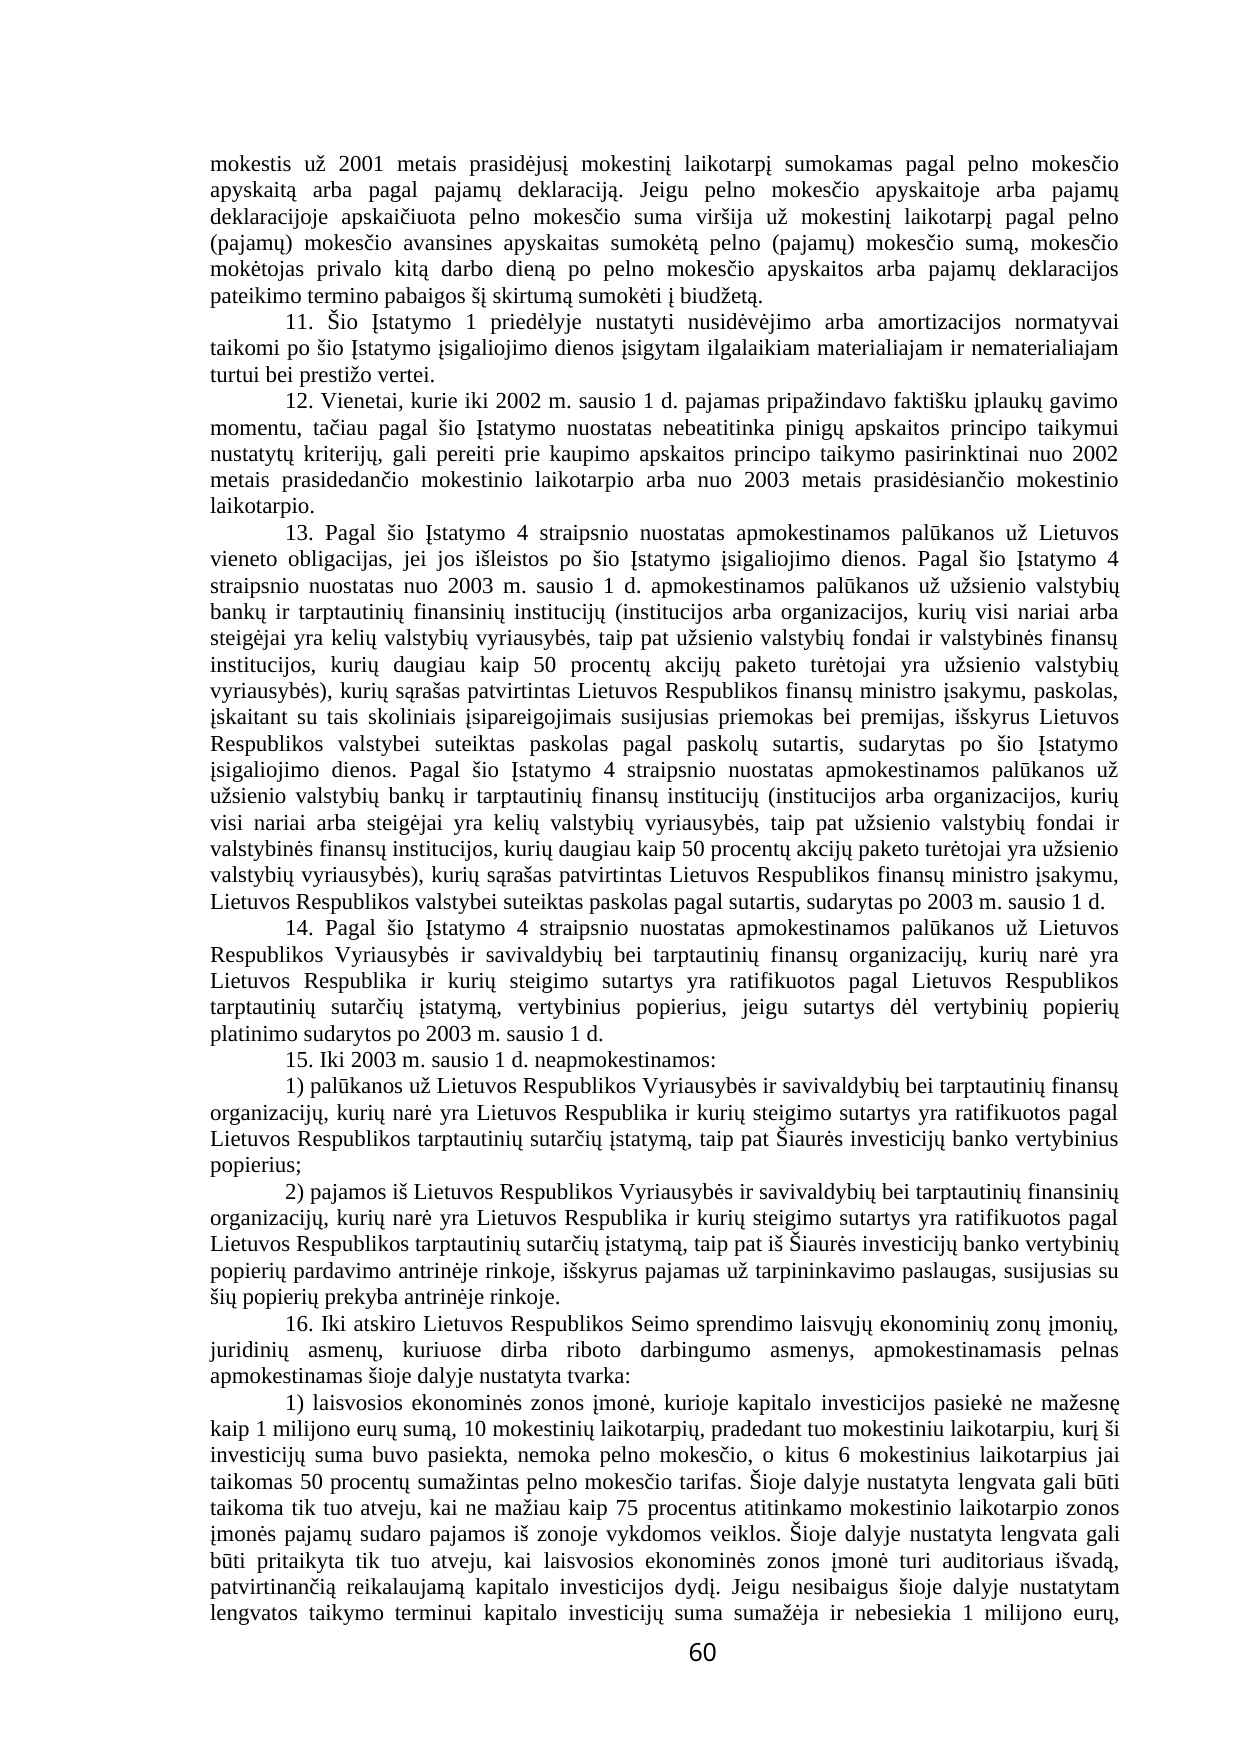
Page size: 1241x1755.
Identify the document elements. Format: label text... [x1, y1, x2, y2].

text 1) palūkanos už Lietuvos Respublikos Vyriausybės ir savivaldybių bei tarptautinių finansų organizacijų, kurių narė yra Lietuvos Respublika ir kurių steigimo sutartys yra ratifikuotos pagal Lietuvos Respublikos tarptautinių sutarčių įstatymą, taip pat Šiaurės investicijų banko vertybinius popierius; [210, 1072, 1120, 1178]
text 15. Iki 2003 m. sausio 1 d. neapmokestinamos: [210, 1046, 1120, 1072]
text 16. Iki atskiro Lietuvos Respublikos Seimo sprendimo laisvųjų ekonominių zonų įmonių, juridinių asmenų, kuriuose dirba riboto darbingumo asmenys, apmokestinamasis pelnas apmokestinamas šioje dalyje nustatyta tvarka: [210, 1309, 1120, 1389]
text 14. Pagal šio Įstatymo 4 straipsnio nuostatas apmokestinamos palūkanos už Lietuvos Respublikos Vyriausybės ir savivaldybių bei tarptautinių finansų organizacijų, kurių narė yra Lietuvos Respublika ir kurių steigimo sutartys yra ratifikuotos pagal Lietuvos Respublikos tarptautinių sutarčių įstatymą, vertybinius popierius, jeigu sutartys dėl vertybinių popierių platinimo sudarytos po 2003 m. sausio 1 d. [210, 914, 1120, 1046]
text 12. Vienetai, kurie iki 2002 m. sausio 1 d. pajamas pripažindavo faktišku įplaukų gavimo momentu, tačiau pagal šio Įstatymo nuostatas nebeatitinka pinigų apskaitos principo taikymui nustatytų kriterijų, gali pereiti prie kaupimo apskaitos principo taikymo pasirinktinai nuo 2002 metais prasidedančio mokestinio laikotarpio arba nuo 2003 metais prasidėsiančio mokestinio laikotarpio. [210, 387, 1120, 519]
text 1) laisvosios ekonominės zonos įmonė, kurioje kapitalo investicijos pasiekė ne mažesnę kaip 1 milijono eurų sumą, 10 mokestinių laikotarpių, pradedant tuo mokestiniu laikotarpiu, kurį ši investicijų suma buvo pasiekta, nemoka pelno mokesčio, o kitus 6 mokestinius laikotarpius jai taikomas 50 procentų sumažintas pelno mokesčio tarifas. Šioje dalyje nustatyta lengvata gali būti taikoma tik tuo atveju, kai ne mažiau kaip 75 procentus atitinkamo mokestinio laikotarpio zonos įmonės pajamų sudaro pajamos iš zonoje vykdomos veiklos. Šioje dalyje nustatyta lengvata gali būti pritaikyta tik tuo atveju, kai laisvosios ekonominės zonos įmonė turi auditoriaus išvadą, patvirtinančią reikalaujamą kapitalo investicijos dydį. Jeigu nesibaigus šioje dalyje nustatytam lengvatos taikymo terminui kapitalo investicijų suma sumažėja ir nebesiekia 1 milijono eurų, [210, 1389, 1120, 1626]
text 2) pajamos iš Lietuvos Respublikos Vyriausybės ir savivaldybių bei tarptautinių finansinių organizacijų, kurių narė yra Lietuvos Respublika ir kurių steigimo sutartys yra ratifikuotos pagal Lietuvos Respublikos tarptautinių sutarčių įstatymą, taip pat iš Šiaurės investicijų banko vertybinių popierių pardavimo antrinėje rinkoje, išskyrus pajamas už tarpininkavimo paslaugas, susijusias su šių popierių prekyba antrinėje rinkoje. [210, 1178, 1120, 1309]
text 11. Šio Įstatymo 1 priedėlyje nustatyti nusidėvėjimo arba amortizacijos normatyvai taikomi po šio Įstatymo įsigaliojimo dienos įsigytam ilgalaikiam materialiajam ir nematerialiajam turtui bei prestižo vertei. [210, 308, 1120, 387]
text 13. Pagal šio Įstatymo 4 straipsnio nuostatas apmokestinamos palūkanos už Lietuvos vieneto obligacijas, jei jos išleistos po šio Įstatymo įsigaliojimo dienos. Pagal šio Įstatymo 4 straipsnio nuostatas nuo 2003 m. sausio 1 d. apmokestinamos palūkanos už užsienio valstybių bankų ir tarptautinių finansinių institucijų (institucijos arba organizacijos, kurių visi nariai arba steigėjai yra kelių valstybių vyriausybės, taip pat užsienio valstybių fondai ir valstybinės finansų institucijos, kurių daugiau kaip 50 procentų akcijų paketo turėtojai yra užsienio valstybių vyriausybės), kurių sąrašas patvirtintas Lietuvos Respublikos finansų ministro įsakymu, paskolas, įskaitant su tais skoliniais įsipareigojimais susijusias priemokas bei premijas, išskyrus Lietuvos Respublikos valstybei suteiktas paskolas pagal paskolų sutartis, sudarytas po šio Įstatymo įsigaliojimo dienos. Pagal šio Įstatymo 4 straipsnio nuostatas apmokestinamos palūkanos už užsienio valstybių bankų ir tarptautinių finansų institucijų (institucijos arba organizacijos, kurių visi nariai arba steigėjai yra kelių valstybių vyriausybės, taip pat užsienio valstybių fondai ir valstybinės finansų institucijos, kurių daugiau kaip 50 procentų akcijų paketo turėtojai yra užsienio valstybių vyriausybės), kurių sąrašas patvirtintas Lietuvos Respublikos finansų ministro įsakymu, Lietuvos Respublikos valstybei suteiktas paskolas pagal sutartis, sudarytas po 2003 m. sausio 1 d. [210, 519, 1120, 914]
text mokestis už 2001 metais prasidėjusį mokestinį laikotarpį sumokamas pagal pelno mokesčio apyskaitą arba pagal pajamų deklaraciją. Jeigu pelno mokesčio apyskaitoje arba pajamų deklaracijoje apskaičiuota pelno mokesčio suma viršija už mokestinį laikotarpį pagal pelno (pajamų) mokesčio avansines apyskaitas sumokėtą pelno (pajamų) mokesčio sumą, mokesčio mokėtojas privalo kitą darbo dieną po pelno mokesčio apyskaitos arba pajamų deklaracijos pateikimo termino pabaigos šį skirtumą sumokėti į biudžetą. [210, 150, 1120, 308]
